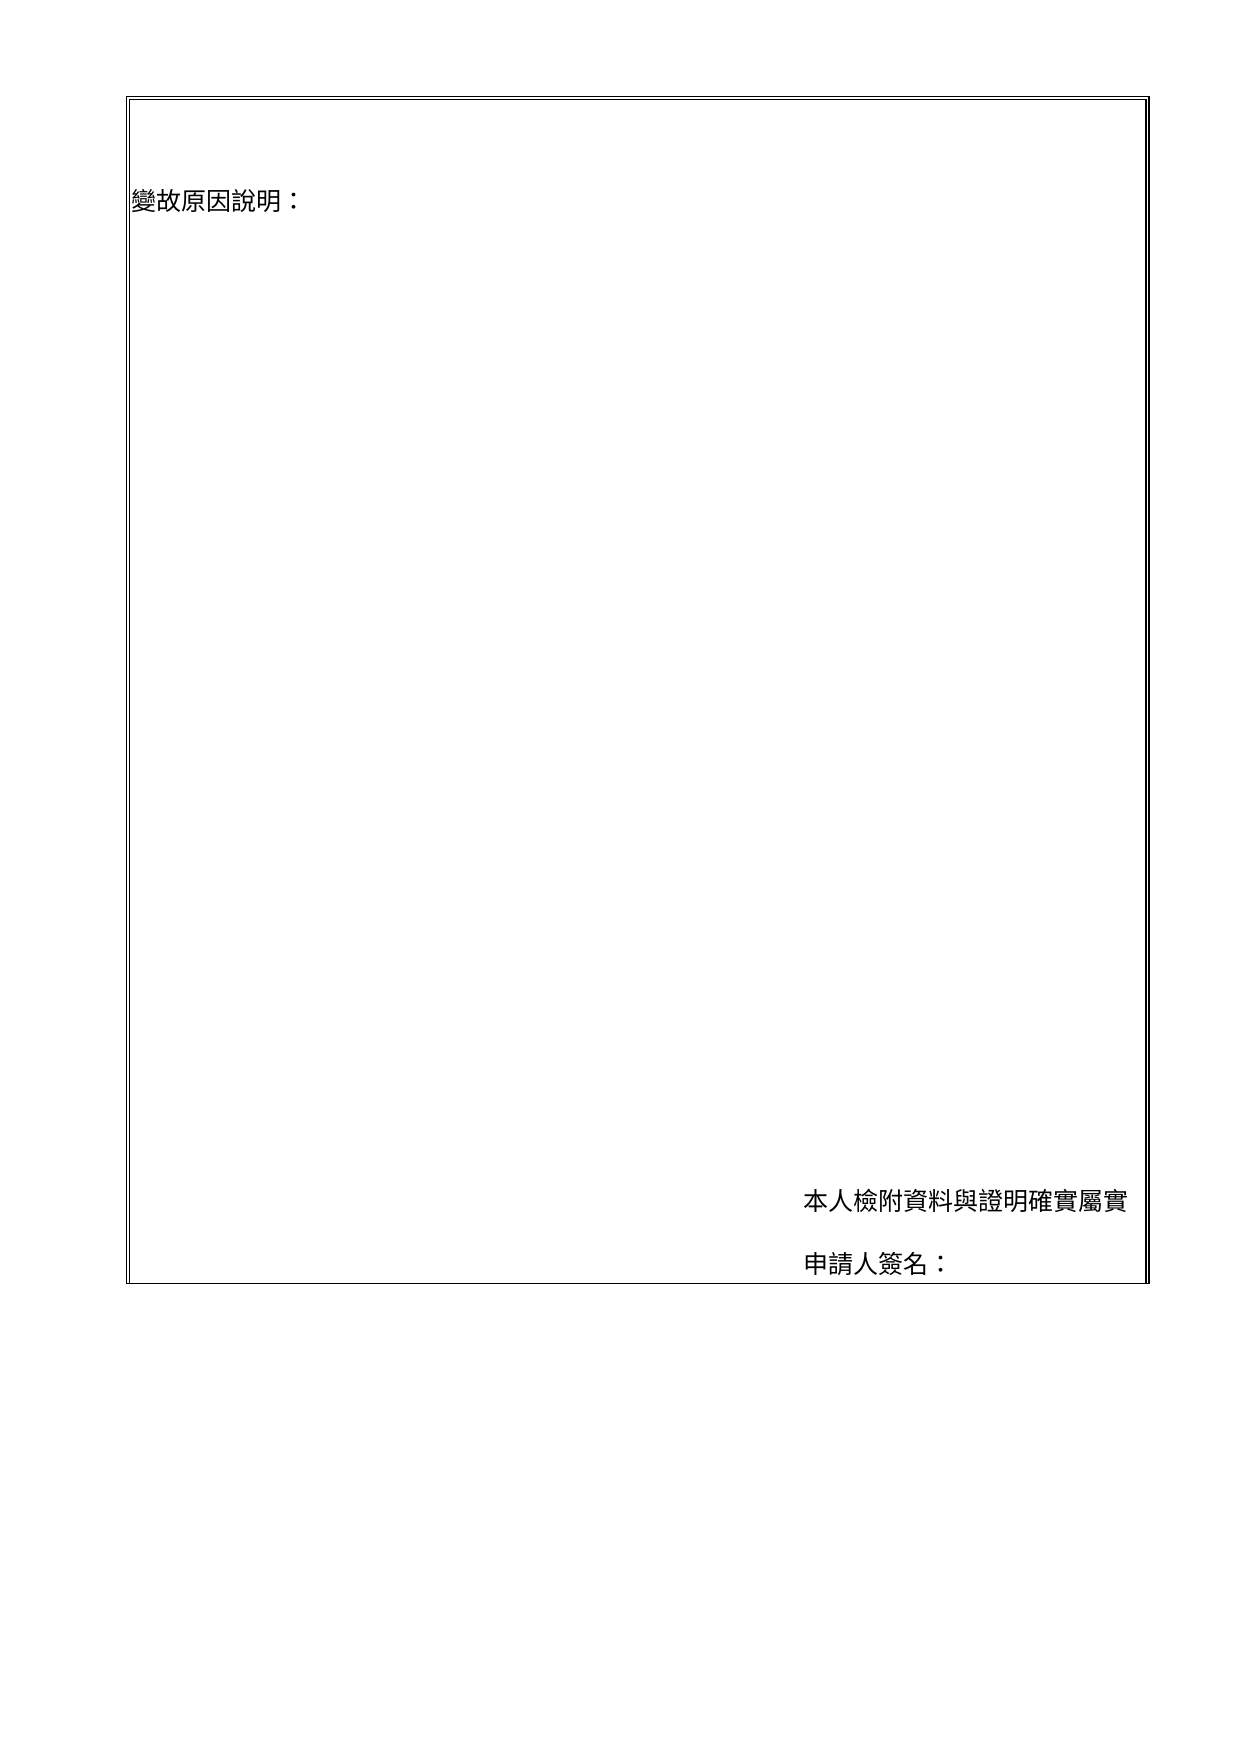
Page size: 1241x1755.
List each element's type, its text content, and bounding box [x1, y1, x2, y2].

table_cell 變故原因說明： 本人檢附資料與證明確實屬實 申請人簽名： [130, 100, 1145, 1283]
